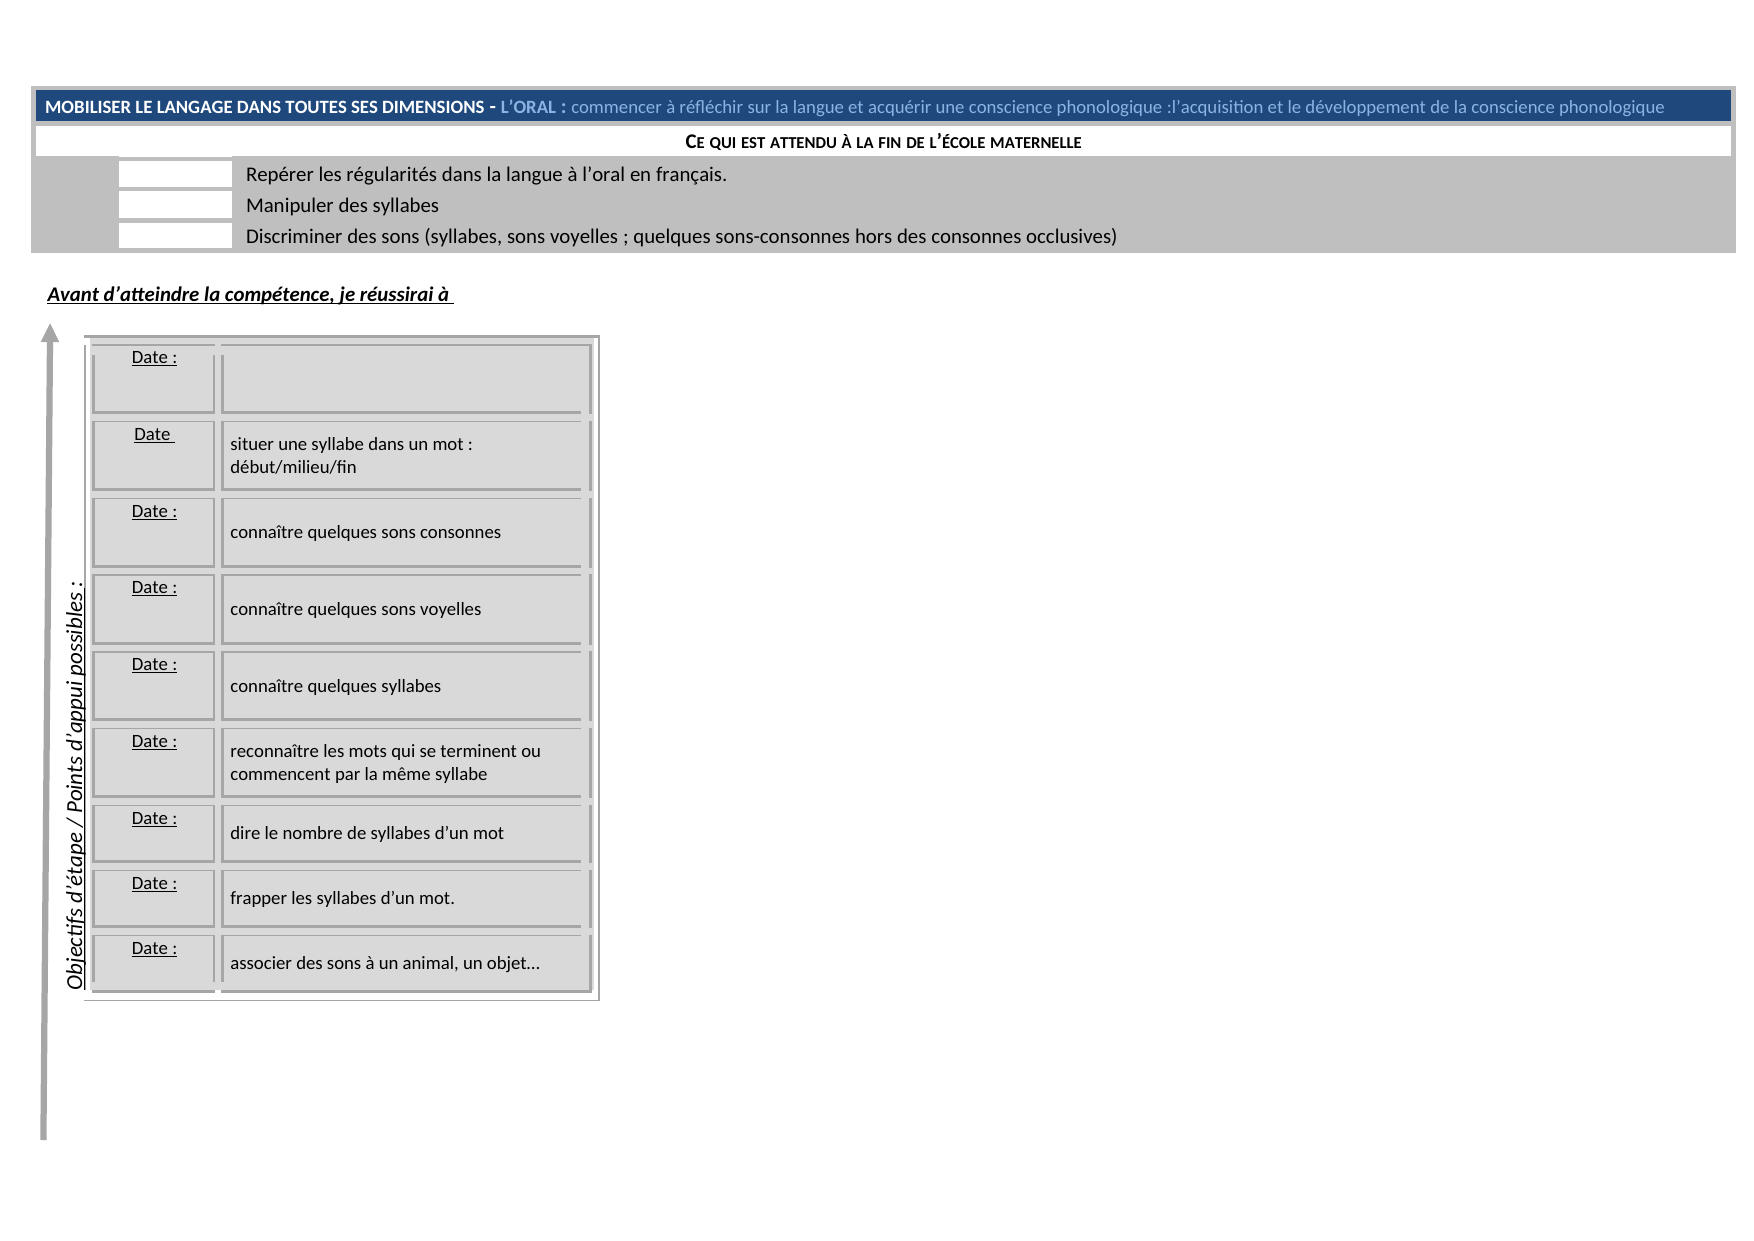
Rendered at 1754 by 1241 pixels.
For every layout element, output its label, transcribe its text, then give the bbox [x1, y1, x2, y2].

table_cell situer une syllabe dans un mot : début/milieu/fin [219, 411, 594, 488]
table_cell reconnaître les mots qui se terminent ou commencent par la même syllabe [219, 718, 594, 795]
table_cell Date : [90, 488, 219, 565]
table_cell [36, 161, 114, 248]
text Avant d’atteindre la compétence, je réussirai à [47, 281, 1695, 306]
table_cell Date [90, 411, 219, 488]
table_header [37, 335, 46, 990]
table_cell Repérer les régularités dans la langue à l’oral en français. [237, 161, 1731, 186]
table_header Date : [90, 338, 219, 411]
table_cell Date : [90, 718, 219, 795]
table_cell Date : [90, 925, 219, 990]
table_cell [119, 161, 232, 186]
table_cell Date : [90, 795, 219, 860]
table_cell connaître quelques syllabes [219, 642, 594, 718]
table_cell dire le nombre de syllabes d’un mot [219, 795, 594, 860]
table_cell connaître quelques sons consonnes [219, 488, 594, 565]
table_cell frapper les syllabes d’un mot. [219, 860, 594, 925]
table_cell [119, 223, 232, 248]
table_cell connaître quelques sons voyelles [219, 565, 594, 642]
table_cell Date : [90, 642, 219, 718]
table_cell Manipuler des syllabes [237, 191, 1731, 218]
table_header Mobiliser le langage dans toutes ses dimensions - l’oral : commencer à réfléchir sur la langue et acquérir une conscience phonologique :l’acquisition et le développement de la conscience phonologique [36, 90, 1731, 121]
table_cell [119, 191, 232, 218]
table_cell Ce qui est attendu à la fin de l’école maternelle [36, 126, 1731, 156]
table_header Objectifs d’étape / Points d’appui possibles : [48, 335, 90, 990]
table_cell associer des sons à un animal, un objet… [219, 925, 594, 990]
table_cell Date : [90, 860, 219, 925]
table_header [219, 338, 594, 411]
table_cell Date : [90, 565, 219, 642]
table_cell Discriminer des sons (syllabes, sons voyelles ; quelques sons-consonnes hors des consonnes occlusives) [237, 223, 1731, 248]
